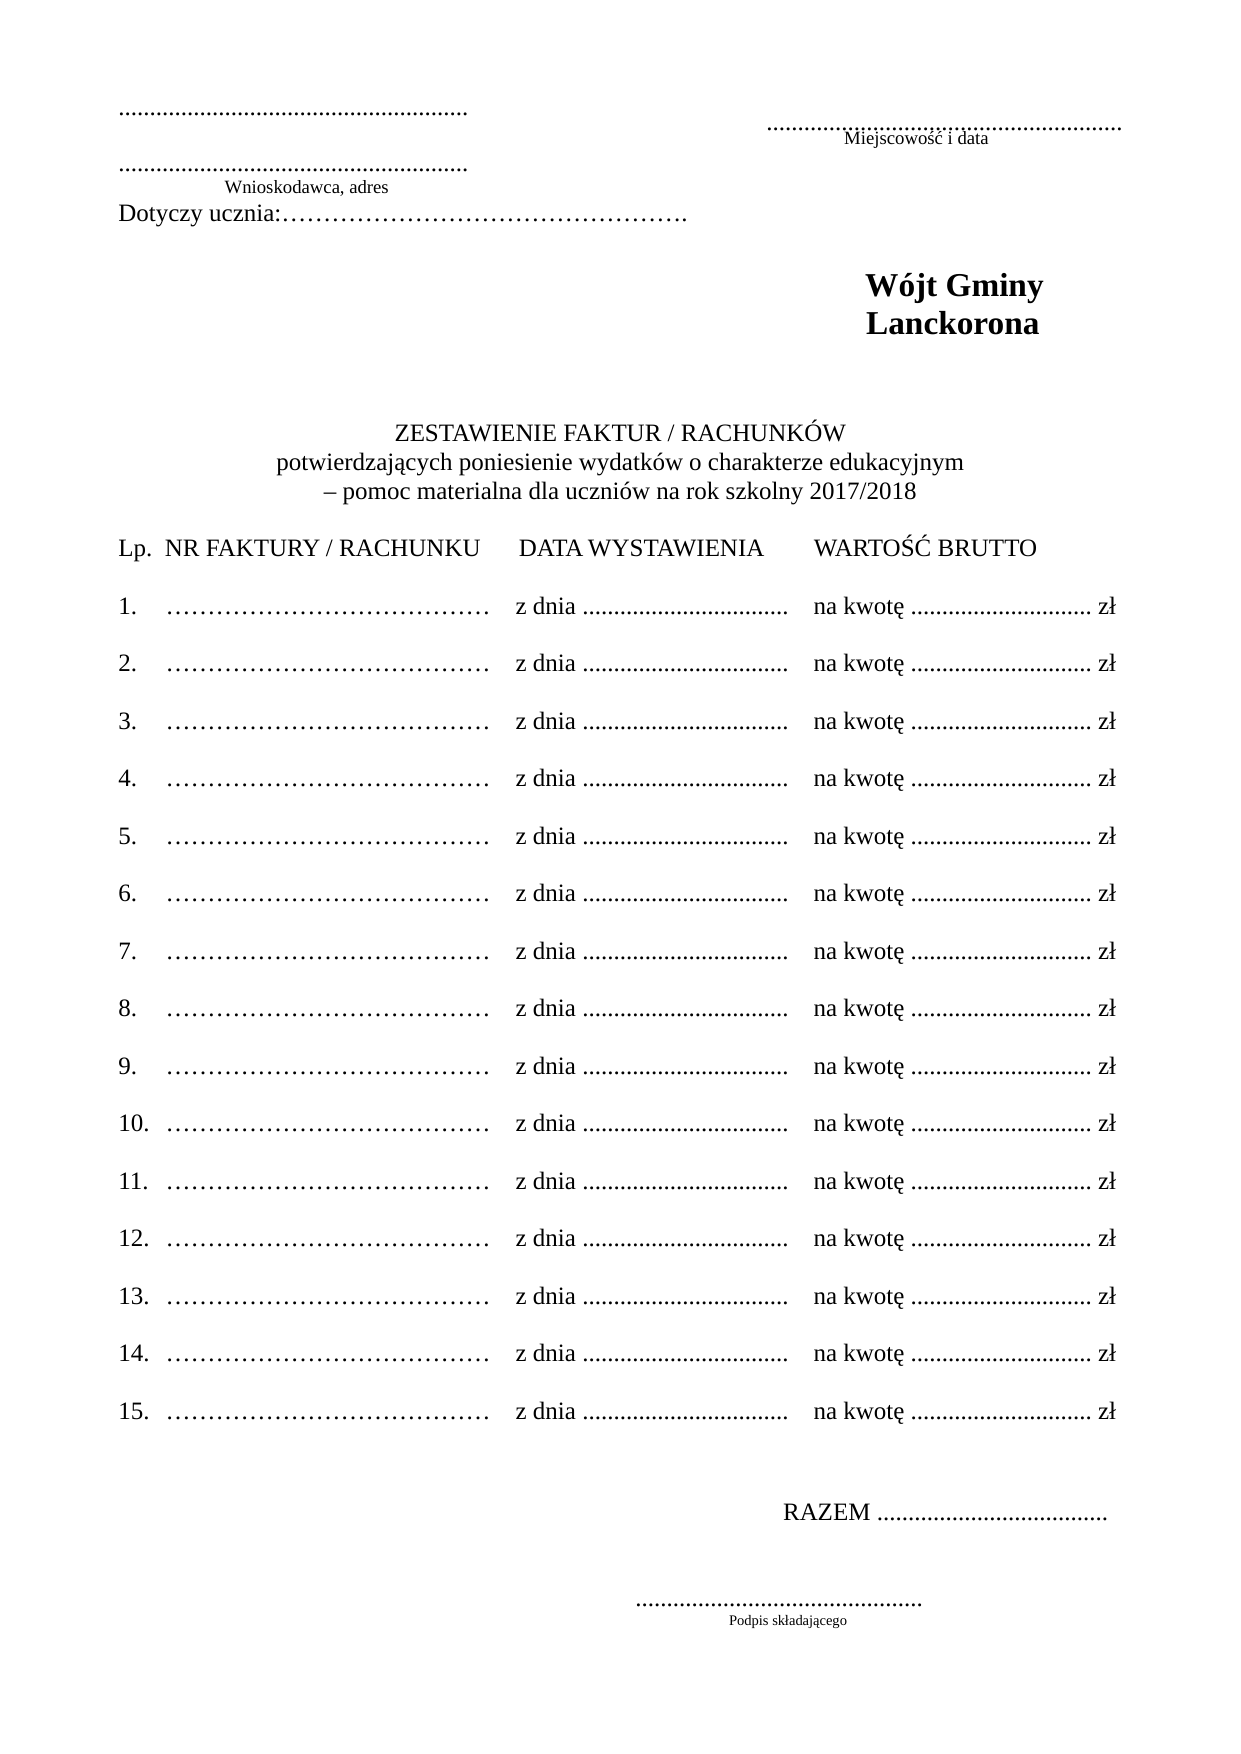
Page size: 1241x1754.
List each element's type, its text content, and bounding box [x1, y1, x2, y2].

text ........................................................ [118, 148, 1122, 176]
text – pomoc materialna dla uczniów na rok szkolny 2017/2018 [118, 476, 1122, 505]
text 11. ………………………………… z dnia ................................. na kwotę ............................. zł [118, 1166, 1122, 1195]
text Lanckorona [709, 303, 1122, 342]
text 14. ………………………………… z dnia ................................. na kwotę ............................. zł [118, 1338, 1122, 1367]
text 12. ………………………………… z dnia ................................. na kwotę ............................. zł [118, 1223, 1122, 1252]
text 8. ………………………………… z dnia ................................. na kwotę ............................. zł [118, 993, 1122, 1022]
text 7. ………………………………… z dnia ................................. na kwotę ............................. zł [118, 936, 1122, 965]
text 2. ………………………………… z dnia ................................. na kwotę ............................. zł [118, 648, 1122, 677]
text 9. ………………………………… z dnia ................................. na kwotę ............................. zł [118, 1051, 1122, 1080]
text Dotyczy ucznia:…………………………………………. [118, 198, 1122, 227]
text 5. ………………………………… z dnia ................................. na kwotę ............................. zł [118, 821, 1122, 850]
text 3. ………………………………… z dnia ................................. na kwotę ............................. zł [118, 706, 1122, 735]
text .............................................. [118, 1583, 1122, 1612]
text ........................................................ [118, 103, 1122, 118]
text 4. ………………………………… z dnia ................................. na kwotę ............................. zł [118, 763, 1122, 792]
text Podpis składającego [118, 1612, 1122, 1640]
text Wójt Gminy [783, 265, 1122, 303]
text RAZEM ..................................... [118, 1497, 1122, 1525]
text 10. ………………………………… z dnia ................................. na kwotę ............................. zł [118, 1108, 1122, 1137]
list Lp. NR FAKTURY / RACHUNKU DATA WYSTAWIENIA WARTOŚĆ BRUTTO [118, 533, 1122, 562]
text 1. ………………………………… z dnia ................................. na kwotę ............................. zł [118, 591, 1122, 620]
text 13. ………………………………… z dnia ................................. na kwotę ............................. zł [118, 1281, 1122, 1310]
text ......................................................... [118, 118, 1122, 133]
text 6. ………………………………… z dnia ................................. na kwotę ............................. zł [118, 878, 1122, 907]
text Miejscowość i data [118, 133, 1122, 148]
text Wnioskodawca, adres [118, 176, 1122, 198]
text 15. ………………………………… z dnia ................................. na kwotę ............................. zł [118, 1396, 1122, 1425]
text potwierdzających poniesienie wydatków o charakterze edukacyjnym [118, 447, 1122, 476]
text ZESTAWIENIE FAKTUR / RACHUNKÓW [118, 418, 1122, 447]
